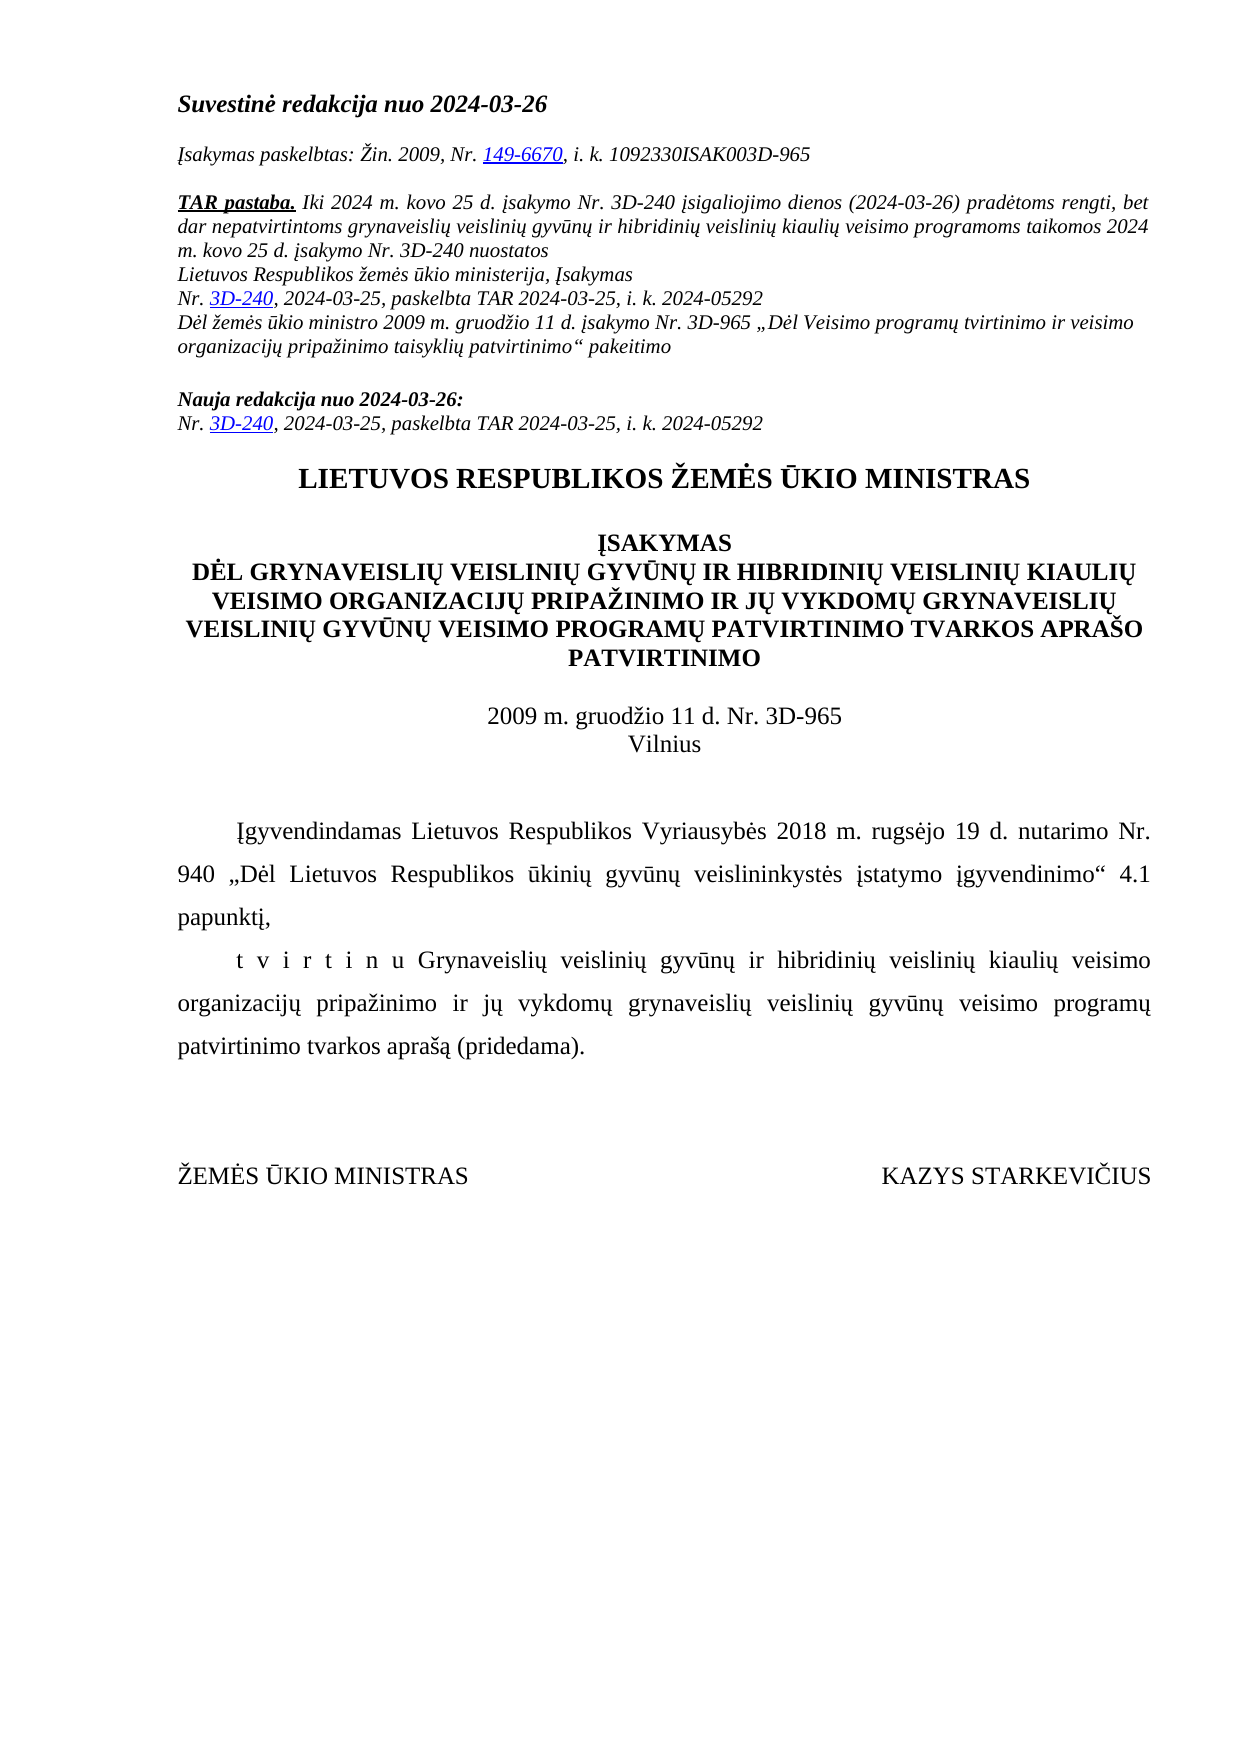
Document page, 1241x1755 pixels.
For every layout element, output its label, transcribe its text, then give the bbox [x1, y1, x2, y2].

text Vilnius [177, 729, 1152, 758]
text Įgyvendindamas Lietuvos Respublikos Vyriausybės 2018 m. rugsėjo 19 d. nutarimo Nr. 940 „Dėl Lietuvos Respublikos ūkinių gyvūnų veislininkystės įstatymo įgyvendinimo“ 4.1 papunktį, [177, 816, 1152, 931]
text Nr. 3D-240, 2024-03-25, paskelbta TAR 2024-03-25, i. k. 2024-05292 [177, 286, 1152, 310]
text Lietuvos Respublikos žemės ūkio ministerija, Įsakymas [177, 262, 1152, 286]
text Žemės ūkio ministras Kazys Starkevičius [177, 1161, 1152, 1189]
text t v i r t i n u Grynaveislių veislinių gyvūnų ir hibridinių veislinių kiaulių veisimo organizacijų pripažinimo ir jų vykdomų grynaveislių veislinių gyvūnų veisimo programų patvirtinimo tvarkos aprašą (pridedama). [177, 945, 1152, 1060]
text Įsakymas paskelbtas: Žin. 2009, Nr. 149-6670, i. k. 1092330ISAK003D-965 [177, 141, 1152, 166]
text Suvestinė redakcija nuo 2024-03-26 [177, 89, 1152, 117]
text Nr. 3D-240, 2024-03-25, paskelbta TAR 2024-03-25, i. k. 2024-05292 [177, 411, 1152, 435]
text ĮSAKYMAS [177, 528, 1152, 557]
text Nauja redakcija nuo 2024-03-26: [177, 387, 1152, 411]
text 2009 m. gruodžio 11 d. Nr. 3D-965 [177, 701, 1152, 729]
text TAR pastaba. Iki 2024 m. kovo 25 d. įsakymo Nr. 3D-240 įsigaliojimo dienos (2024-03-26) pradėtoms rengti, bet dar nepatvirtintoms grynaveislių veislinių gyvūnų ir hibridinių veislinių kiaulių veisimo programoms taikomos 2024 m. kovo 25 d. įsakymo Nr. 3D-240 nuostatos [177, 189, 1152, 262]
text Dėl žemės ūkio ministro 2009 m. gruodžio 11 d. įsakymo Nr. 3D-965 „Dėl Veisimo programų tvirtinimo ir veisimo organizacijų pripažinimo taisyklių patvirtinimo“ pakeitimo [177, 310, 1152, 358]
text LIETUVOS RESPUBLIKOS ŽEMĖS ŪKIO MINISTRAS [177, 461, 1152, 495]
text DĖL GRYNAVEISLIŲ VEISLINIŲ GYVŪNŲ IR HIBRIDINIŲ VEISLINIŲ KIAULIŲ VEISIMO ORGANIZACIJŲ PRIPAŽINIMO IR JŲ VYKDOMŲ GRYNAVEISLIŲ VEISLINIŲ GYVŪNŲ VEISIMO PROGRAMŲ PATVIRTINIMO TVARKOS APRAŠO PATVIRTINIMO [177, 557, 1152, 672]
